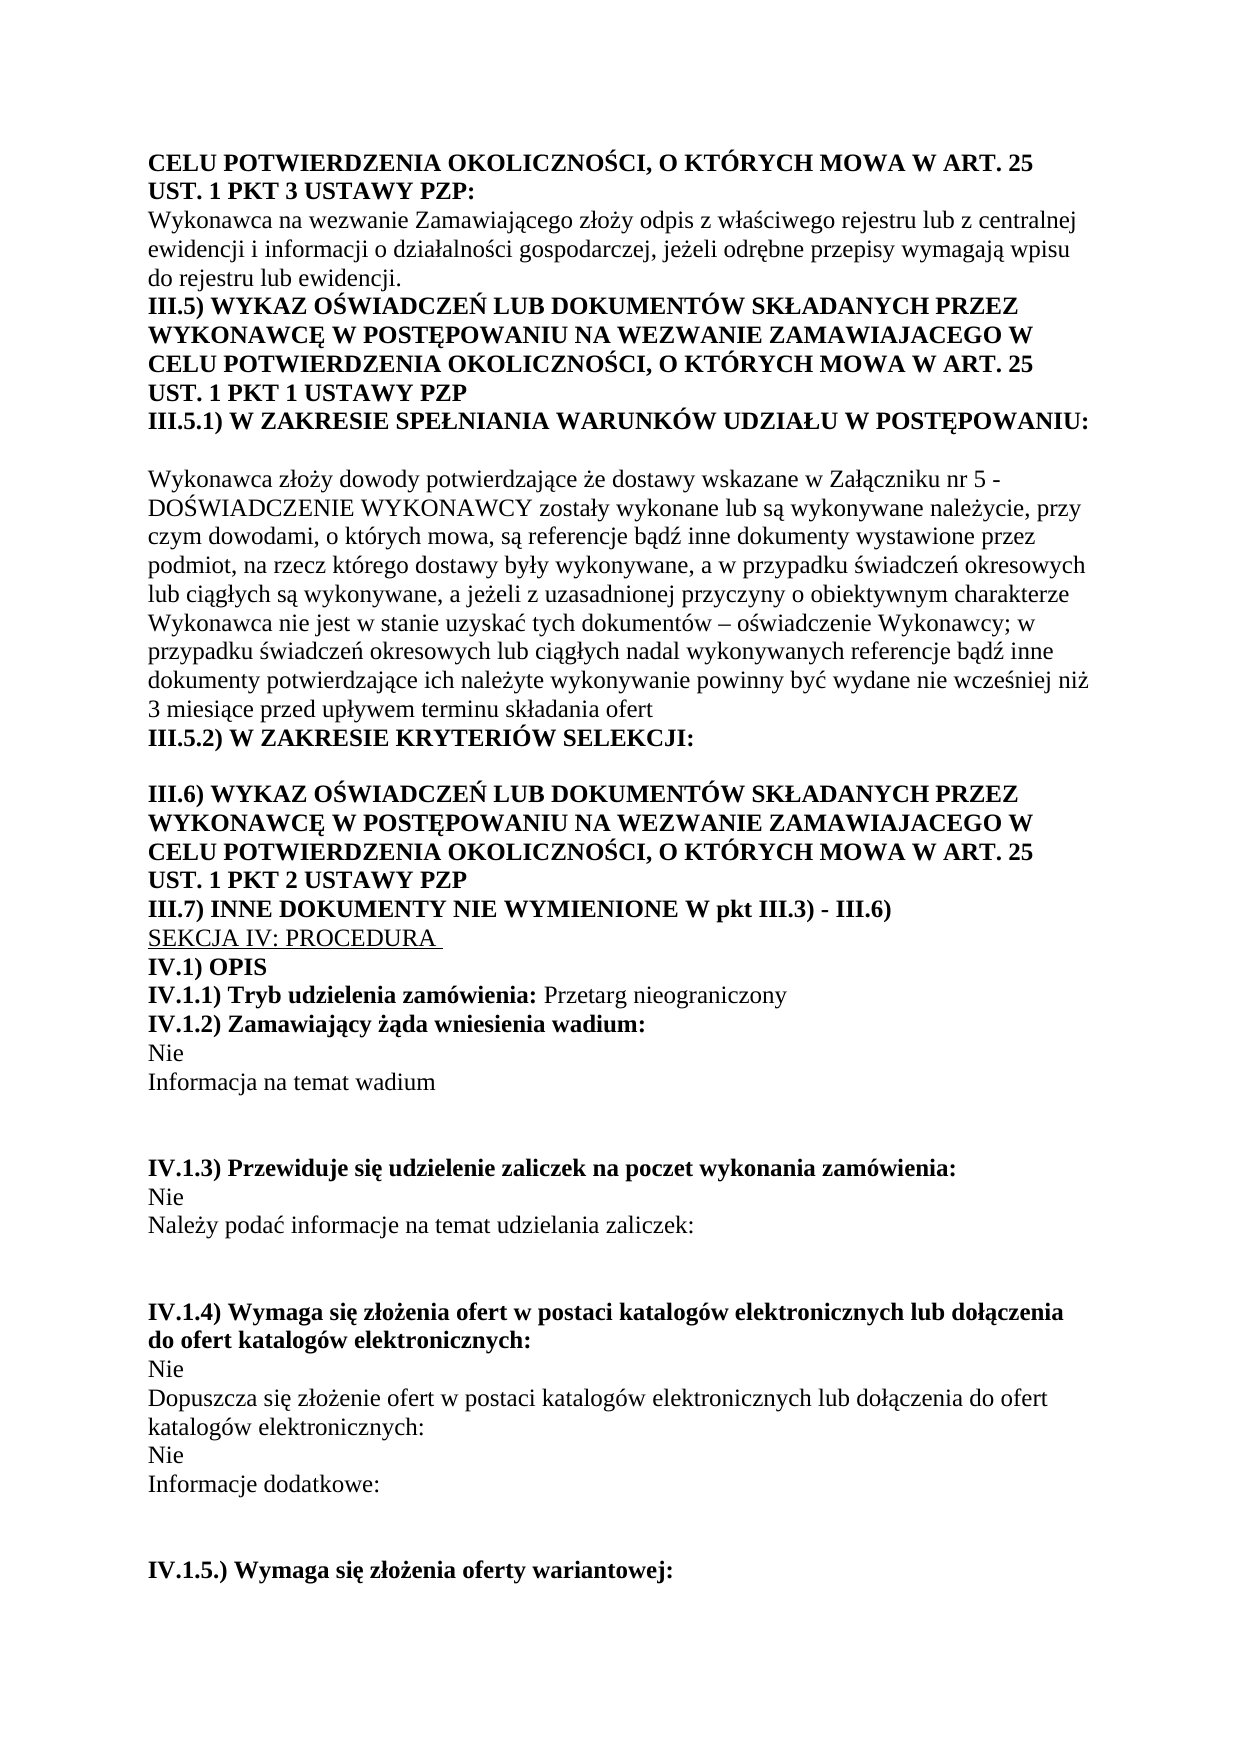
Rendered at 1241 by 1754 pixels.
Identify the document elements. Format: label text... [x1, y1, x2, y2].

text III.5) WYKAZ OŚWIADCZEŃ LUB DOKUMENTÓW SKŁADANYCH PRZEZ WYKONAWCĘ W POSTĘPOWANIU NA WEZWANIE ZAMAWIAJACEGO W CELU POTWIERDZENIA OKOLICZNOŚCI, O KTÓRYCH MOWA W ART. 25 UST. 1 PKT 1 USTAWY PZP [148, 291, 1093, 406]
text Nie Informacja na temat wadium [148, 1038, 1093, 1124]
text III.6) WYKAZ OŚWIADCZEŃ LUB DOKUMENTÓW SKŁADANYCH PRZEZ WYKONAWCĘ W POSTĘPOWANIU NA WEZWANIE ZAMAWIAJACEGO W CELU POTWIERDZENIA OKOLICZNOŚCI, O KTÓRYCH MOWA W ART. 25 UST. 1 PKT 2 USTAWY PZP [148, 779, 1093, 894]
text Nie Należy podać informacje na temat udzielania zaliczek: [148, 1182, 1093, 1268]
text Wykonawca na wezwanie Zamawiającego złoży odpis z właściwego rejestru lub z centralnej ewidencji i informacji o działalności gospodarczej, jeżeli odrębne przepisy wymagają wpisu do rejestru lub ewidencji. [148, 205, 1093, 291]
text IV.1) OPIS IV.1.1) Tryb udzielenia zamówienia: Przetarg nieograniczony IV.1.2) Zamawiający żąda wniesienia wadium: [148, 952, 1093, 1038]
text IV.1.5.) Wymaga się złożenia oferty wariantowej: [148, 1527, 1093, 1584]
text III.5.1) W ZAKRESIE SPEŁNIANIA WARUNKÓW UDZIAŁU W POSTĘPOWANIU: Wykonawca złoży dowody potwierdzające że dostawy wskazane w Załączniku nr 5 - DOŚWIADCZENIE WYKONAWCY zostały wykonane lub są wykonywane należycie, przy czym dowodami, o których mowa, są referencje bądź inne dokumenty wystawione przez podmiot, na rzecz którego dostawy były wykonywane, a w przypadku świadczeń okresowych lub ciągłych są wykonywane, a jeżeli z uzasadnionej przyczyny o obiektywnym charakterze Wykonawca nie jest w stanie uzyskać tych dokumentów – oświadczenie Wykonawcy; w przypadku świadczeń okresowych lub ciągłych nadal wykonywanych referencje bądź inne dokumenty potwierdzające ich należyte wykonywanie powinny być wydane nie wcześniej niż 3 miesiące przed upływem terminu składania ofert III.5.2) W ZAKRESIE KRYTERIÓW SELEKCJI: [148, 406, 1093, 779]
text IV.1.3) Przewiduje się udzielenie zaliczek na poczet wykonania zamówienia: [148, 1124, 1093, 1182]
text III.7) INNE DOKUMENTY NIE WYMIENIONE W pkt III.3) - III.6) [148, 894, 1093, 923]
text Nie Dopuszcza się złożenie ofert w postaci katalogów elektronicznych lub dołączenia do ofert katalogów elektronicznych: Nie Informacje dodatkowe: [148, 1354, 1093, 1527]
text CELU POTWIERDZENIA OKOLICZNOŚCI, O KTÓRYCH MOWA W ART. 25 UST. 1 PKT 3 USTAWY PZP: [148, 148, 1093, 205]
text SEKCJA IV: PROCEDURA [148, 923, 1093, 952]
text IV.1.4) Wymaga się złożenia ofert w postaci katalogów elektronicznych lub dołączenia do ofert katalogów elektronicznych: [148, 1268, 1093, 1354]
